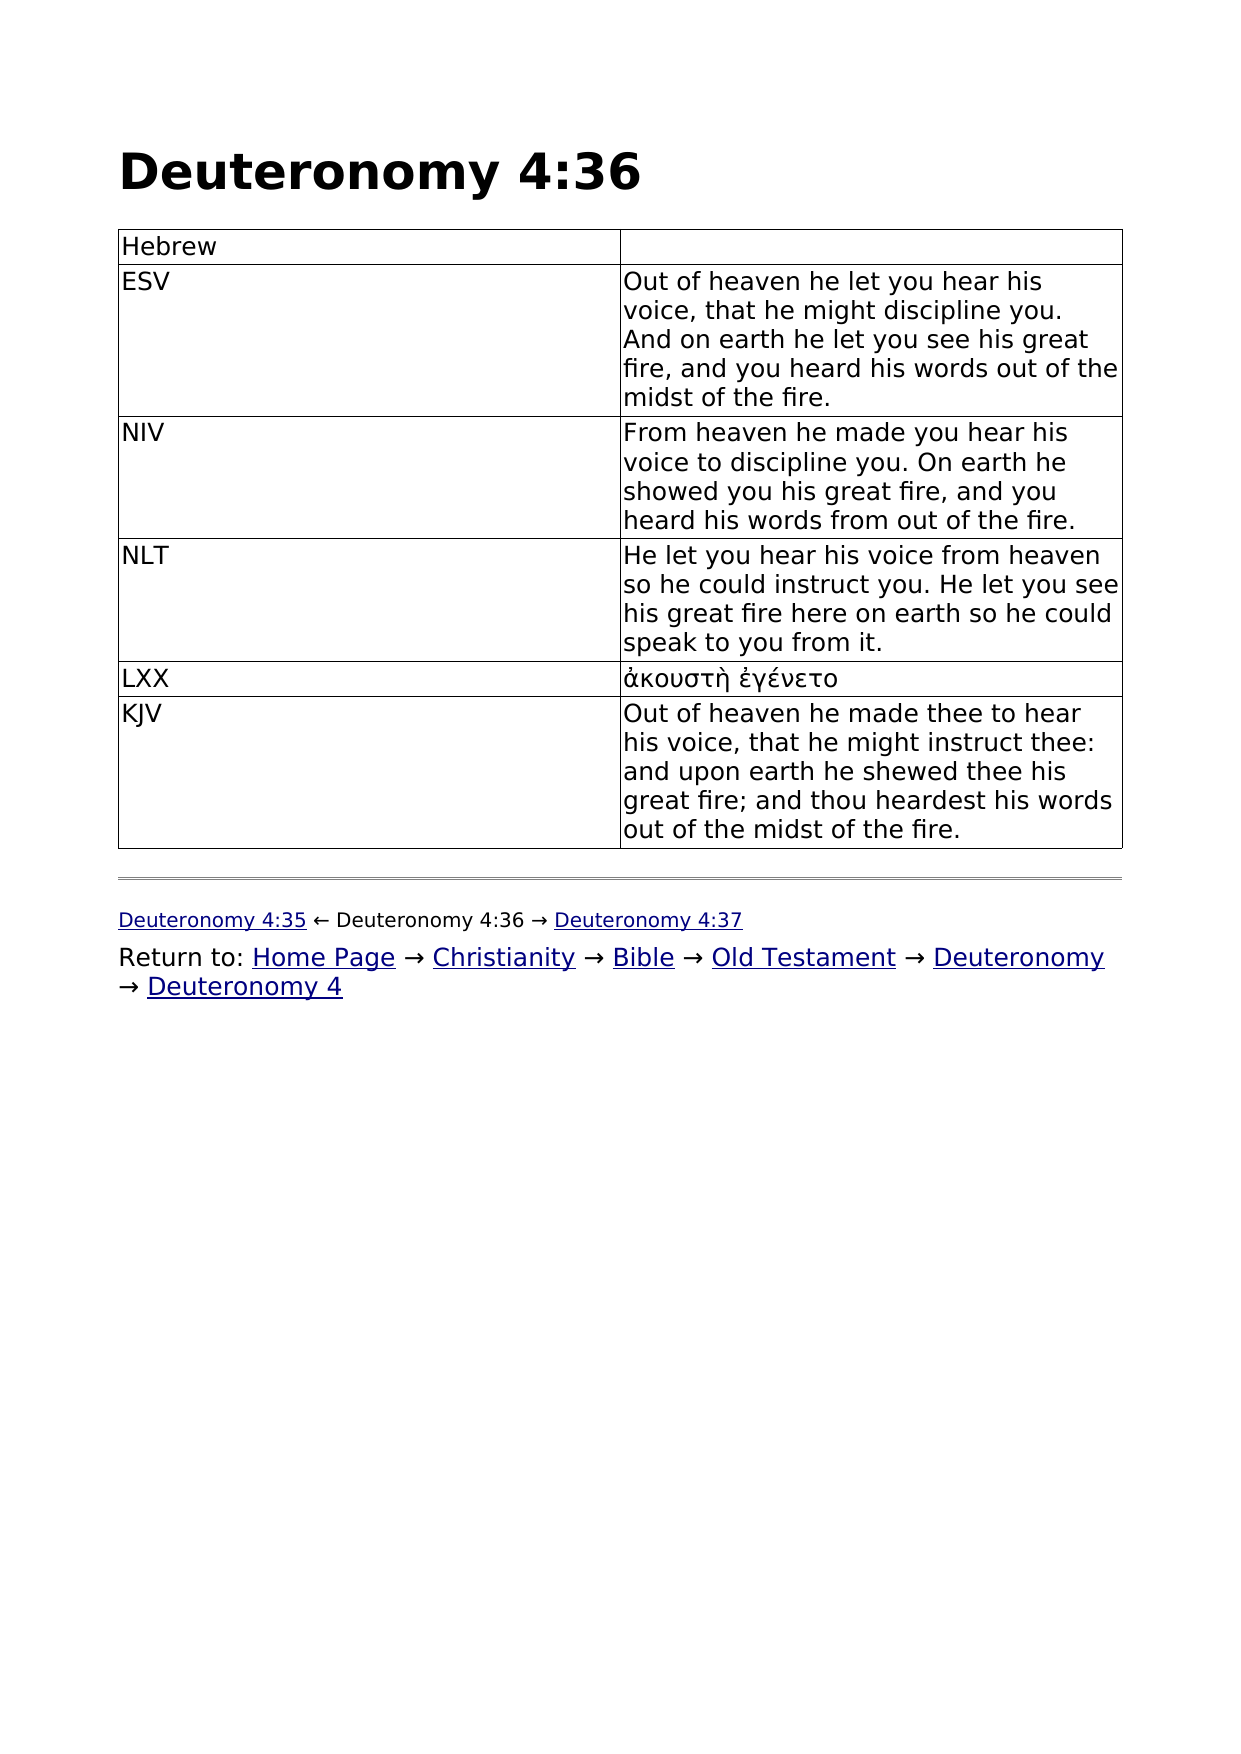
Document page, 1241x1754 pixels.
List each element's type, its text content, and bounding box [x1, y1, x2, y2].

table_cell NLT [119, 539, 620, 661]
table_cell LXX [119, 662, 620, 696]
table_cell KJV [119, 697, 620, 848]
table_cell NIV [119, 417, 620, 538]
table_cell Out of heaven he let you hear his voice, that he might discipline you. And on earth he let you see his great fire, and you heard his words out of the midst of the fire. [621, 265, 1122, 416]
table_cell ESV [119, 265, 620, 416]
table_cell ἀκουστὴ ἐγένετο [621, 662, 1122, 696]
table_cell Out of heaven he made thee to hear his voice, that he might instruct thee: and upon earth he shewed thee his great fire; and thou heardest his words out of the midst of the fire. [621, 697, 1122, 848]
table_cell From heaven he made you hear his voice to discipline you. On earth he showed you his great fire, and you heard his words from out of the fire. [621, 417, 1122, 538]
table_header [621, 230, 1122, 264]
text Return to: Home Page → Christianity → Bible → Old Testament → Deuteronomy → Deuteronomy 4 [118, 943, 1122, 1001]
subtitle Deuteronomy 4:36 [118, 143, 1122, 201]
text Deuteronomy 4:35 ← Deuteronomy 4:36 → Deuteronomy 4:37 [118, 909, 1122, 943]
table_header Hebrew [119, 230, 620, 264]
table_cell He let you hear his voice from heaven so he could instruct you. He let you see his great fire here on earth so he could speak to you from it. [621, 539, 1122, 661]
